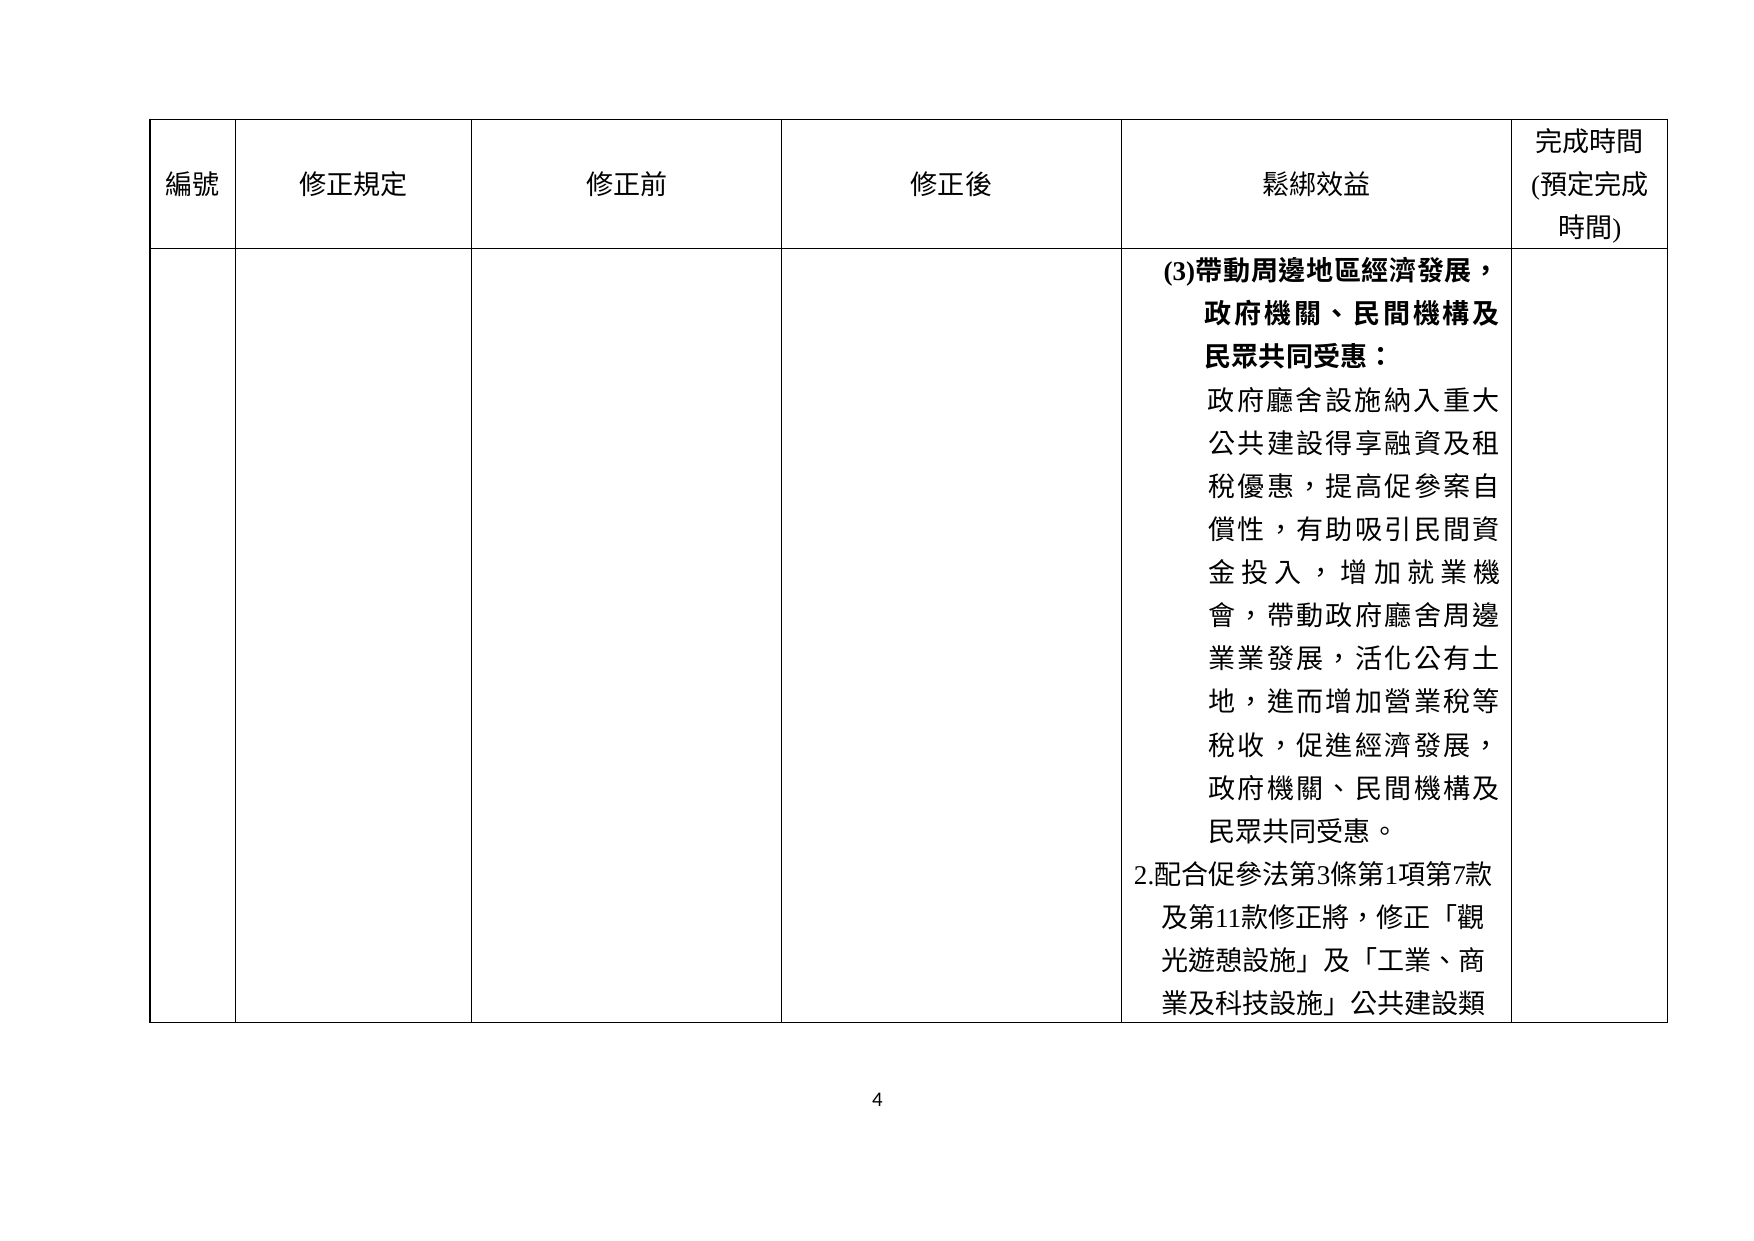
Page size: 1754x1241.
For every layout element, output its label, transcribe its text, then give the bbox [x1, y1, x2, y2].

table_cell [236, 249, 471, 1022]
table_cell [151, 249, 235, 1022]
table_cell [1512, 249, 1667, 1022]
table_header 鬆綁效益 [1122, 120, 1511, 248]
table_header 修正規定 [236, 120, 471, 248]
table_header 修正後 [782, 120, 1121, 248]
table_cell [782, 249, 1121, 1022]
table_header 完成時間 (預定完成時間) [1512, 120, 1667, 248]
table_cell [472, 249, 781, 1022]
table_header 修正前 [472, 120, 781, 248]
table_header 編號 [151, 120, 235, 248]
table_cell (3)帶動周邊地區經濟發展，政府機關、民間機構及民眾共同受惠： 政府廳舍設施納入重大公共建設得享融資及租稅優惠，提高促參案自償性，有助吸引民間資金投入，增加就業機會，帶動政府廳舍周邊業業發展，活化公有土地，進而增加營業稅等稅收，促進經濟發展，政府機關、民間機構及民眾共同受惠。 2.配合促參法第3條第1項第7款及第11款修正將，修正「觀光遊憩設施」及「工業、商業及科技設施」公共建設類 [1122, 249, 1511, 1022]
